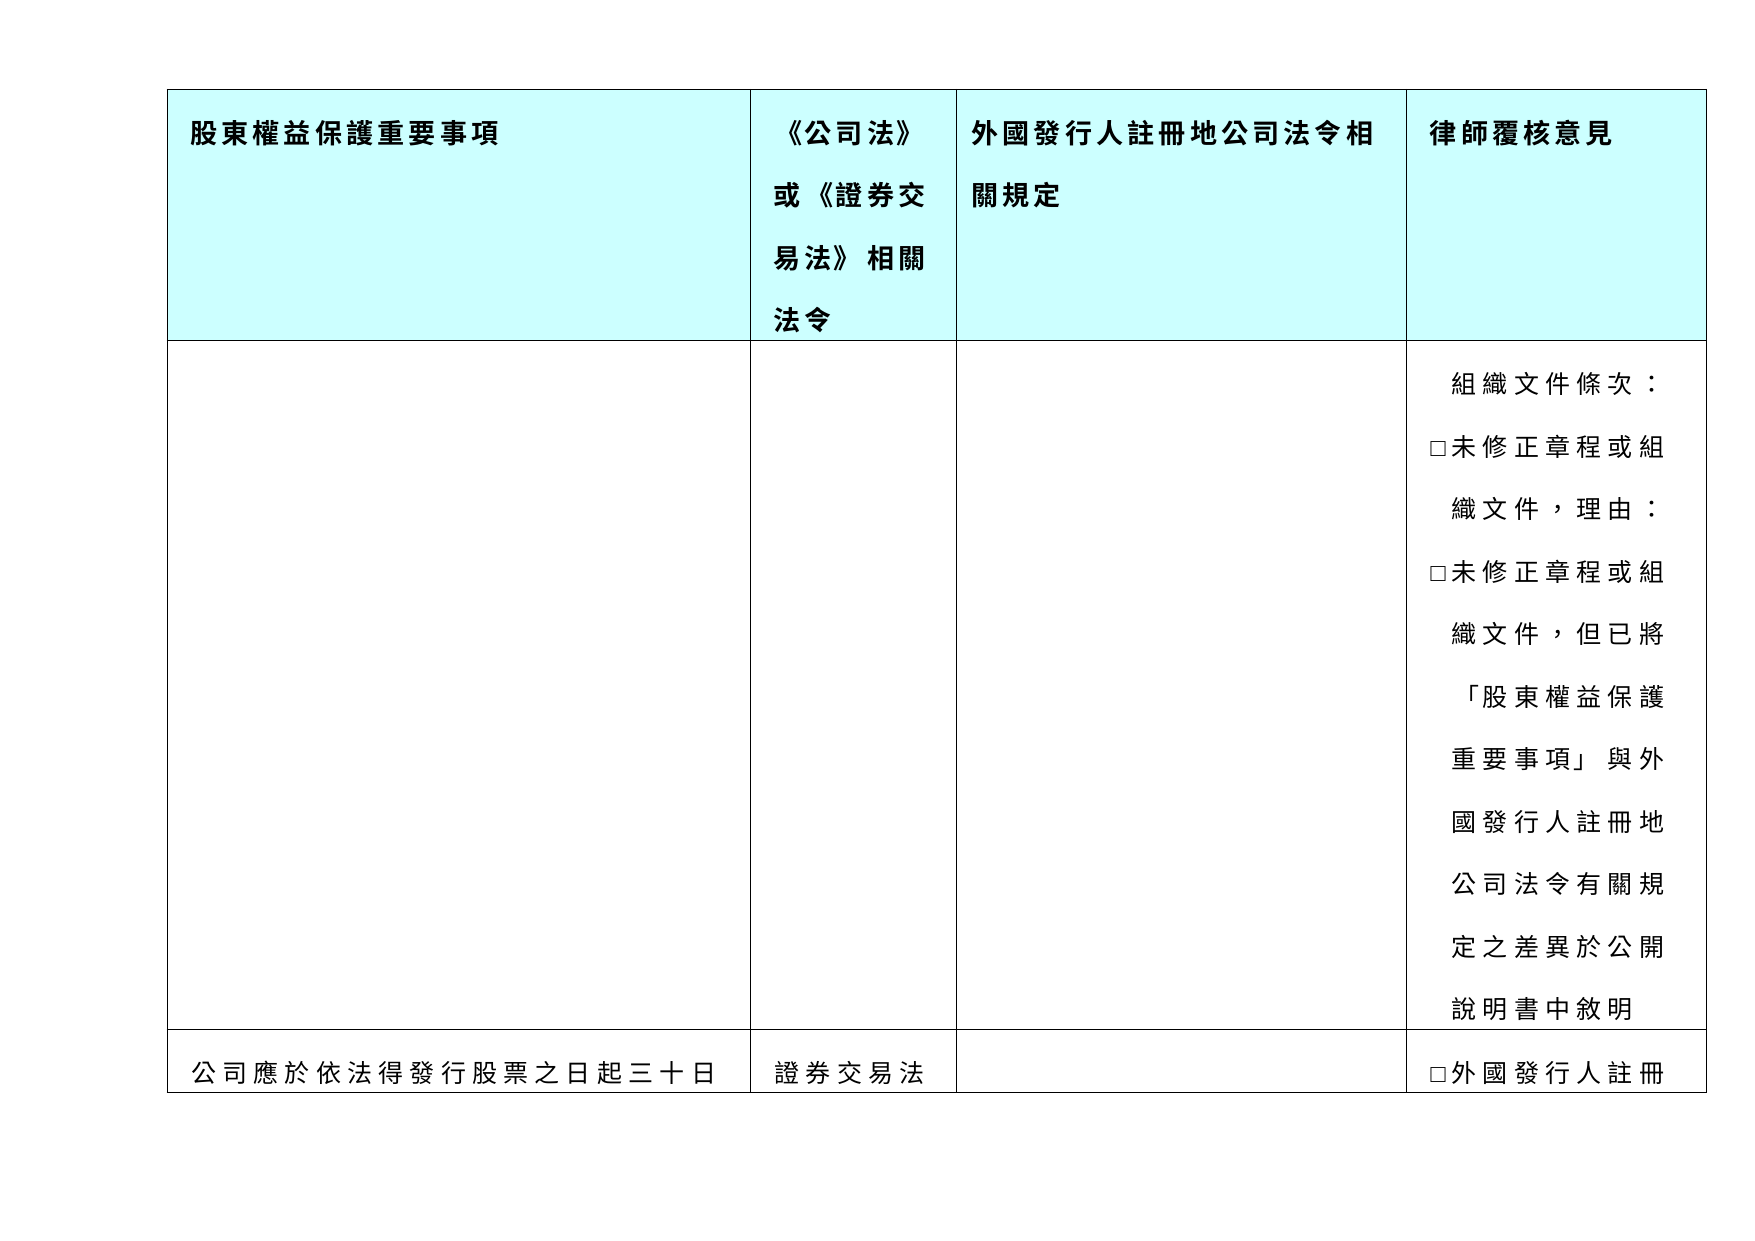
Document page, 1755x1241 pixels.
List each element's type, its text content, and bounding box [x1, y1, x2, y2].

table_cell 組織文件條次： □未修正章程或組織文件，理由： □未修正章程或組織文件，但已將「股東權益保護重要事項」與外國發行人註冊地公司法令有關規定之差異於公開說明書中敘明 [1407, 341, 1706, 1028]
table_header 股東權益保護重要事項 [168, 90, 750, 340]
table_cell □外國發行人註冊 [1407, 1030, 1706, 1092]
table_cell [957, 341, 1406, 1028]
table_header 律師覆核意見 [1407, 90, 1706, 340]
table_cell 證券交易法 [751, 1030, 956, 1092]
table_header 《公司法》或《證券交易法》相關法令 [751, 90, 956, 340]
table_cell [957, 1030, 1406, 1092]
table_cell [168, 341, 750, 1028]
table_cell [751, 341, 956, 1028]
table_header 外國發行人註冊地公司法令相關規定 [957, 90, 1406, 340]
table_cell 公司應於依法得發行股票之日起三十日 [168, 1030, 750, 1092]
